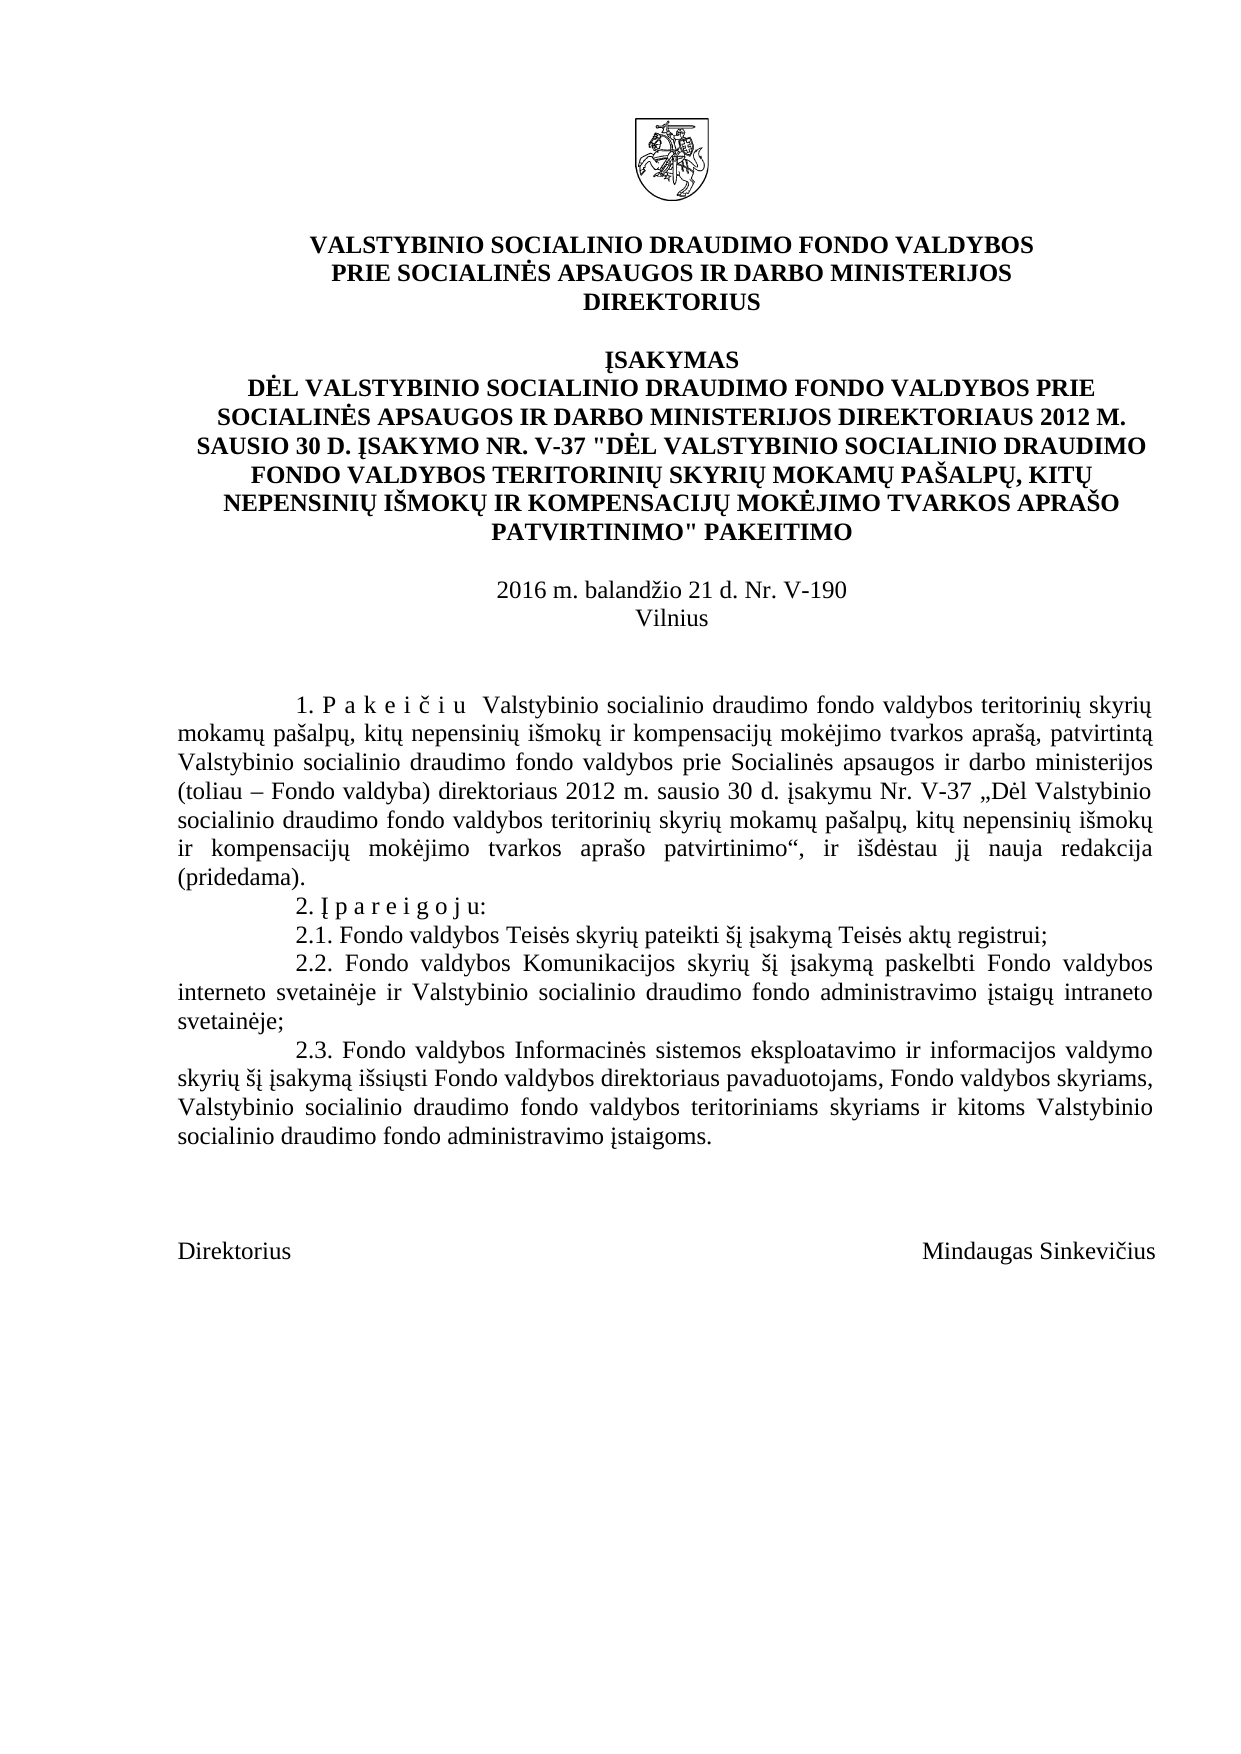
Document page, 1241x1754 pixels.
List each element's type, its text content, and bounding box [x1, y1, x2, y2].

text 2.1. Fondo valdybos Teisės skyrių pateikti šį įsakymą Teisės aktų registrui; [177, 920, 1154, 948]
text 2.2. Fondo valdybos Komunikacijos skyrių šį įsakymą paskelbti Fondo valdybos interneto svetainėje ir Valstybinio socialinio draudimo fondo administravimo įstaigų intraneto svetainėje; [177, 948, 1154, 1035]
text 2.3. Fondo valdybos Informacinės sistemos eksploatavimo ir informacijos valdymo skyrių šį įsakymą išsiųsti Fondo valdybos direktoriaus pavaduotojams, Fondo valdybos skyriams, Valstybinio socialinio draudimo fondo valdybos teritoriniams skyriams ir kitoms Valstybinio socialinio draudimo fondo administravimo įstaigoms. [177, 1035, 1154, 1150]
text Vilnius [177, 603, 1166, 632]
text 2016 m. balandžio 21 d. Nr. V-190 [177, 575, 1166, 603]
text Direktorius Mindaugas Sinkevičius [177, 1236, 1166, 1265]
text DĖL VALSTYBINIO SOCIALINIO DRAUDIMO FONDO VALDYBOS PRIE SOCIALINĖS APSAUGOS IR DARBO MINISTERIJOS DIREKTORIAUS 2012 M. SAUSIO 30 D. ĮSAKYMO NR. V-37 "DĖL Valstybinio socialinio draudimo fondo valdybos TERITORINIŲ SKYRIŲ MOKAMŲ PAŠALPŲ, KITŲ NEPENSINIŲ IŠMOKŲ IR KOMPENSACIJŲ MOKĖJIMO TVARKOS APRAŠO PATVIRTINIMO" PAKEITIMO [177, 373, 1166, 546]
text 1. P a k e i č i u Valstybinio socialinio draudimo fondo valdybos teritorinių skyrių mokamų pašalpų, kitų nepensinių išmokų ir kompensacijų mokėjimo tvarkos aprašą, patvirtintą Valstybinio socialinio draudimo fondo valdybos prie Socialinės apsaugos ir darbo ministerijos (toliau – Fondo valdyba) direktoriaus 2012 m. sausio 30 d. įsakymu Nr. V-37 „Dėl Valstybinio socialinio draudimo fondo valdybos teritorinių skyrių mokamų pašalpų, kitų nepensinių išmokų ir kompensacijų mokėjimo tvarkos aprašo patvirtinimo“, ir išdėstau jį nauja redakcija (pridedama). [177, 690, 1154, 891]
text DIREKTORIUS [177, 287, 1166, 316]
text 2. Į p a r e i g o j u: [177, 891, 1154, 920]
text VALSTYBINIO SOCIALINIO DRAUDIMO FONDO VALDYBOS [177, 230, 1166, 258]
text PRIE SOCIALINĖS APSAUGOS IR DARBO MINISTERIJOS [177, 258, 1166, 287]
text ĮSAKYMAS [177, 345, 1166, 373]
